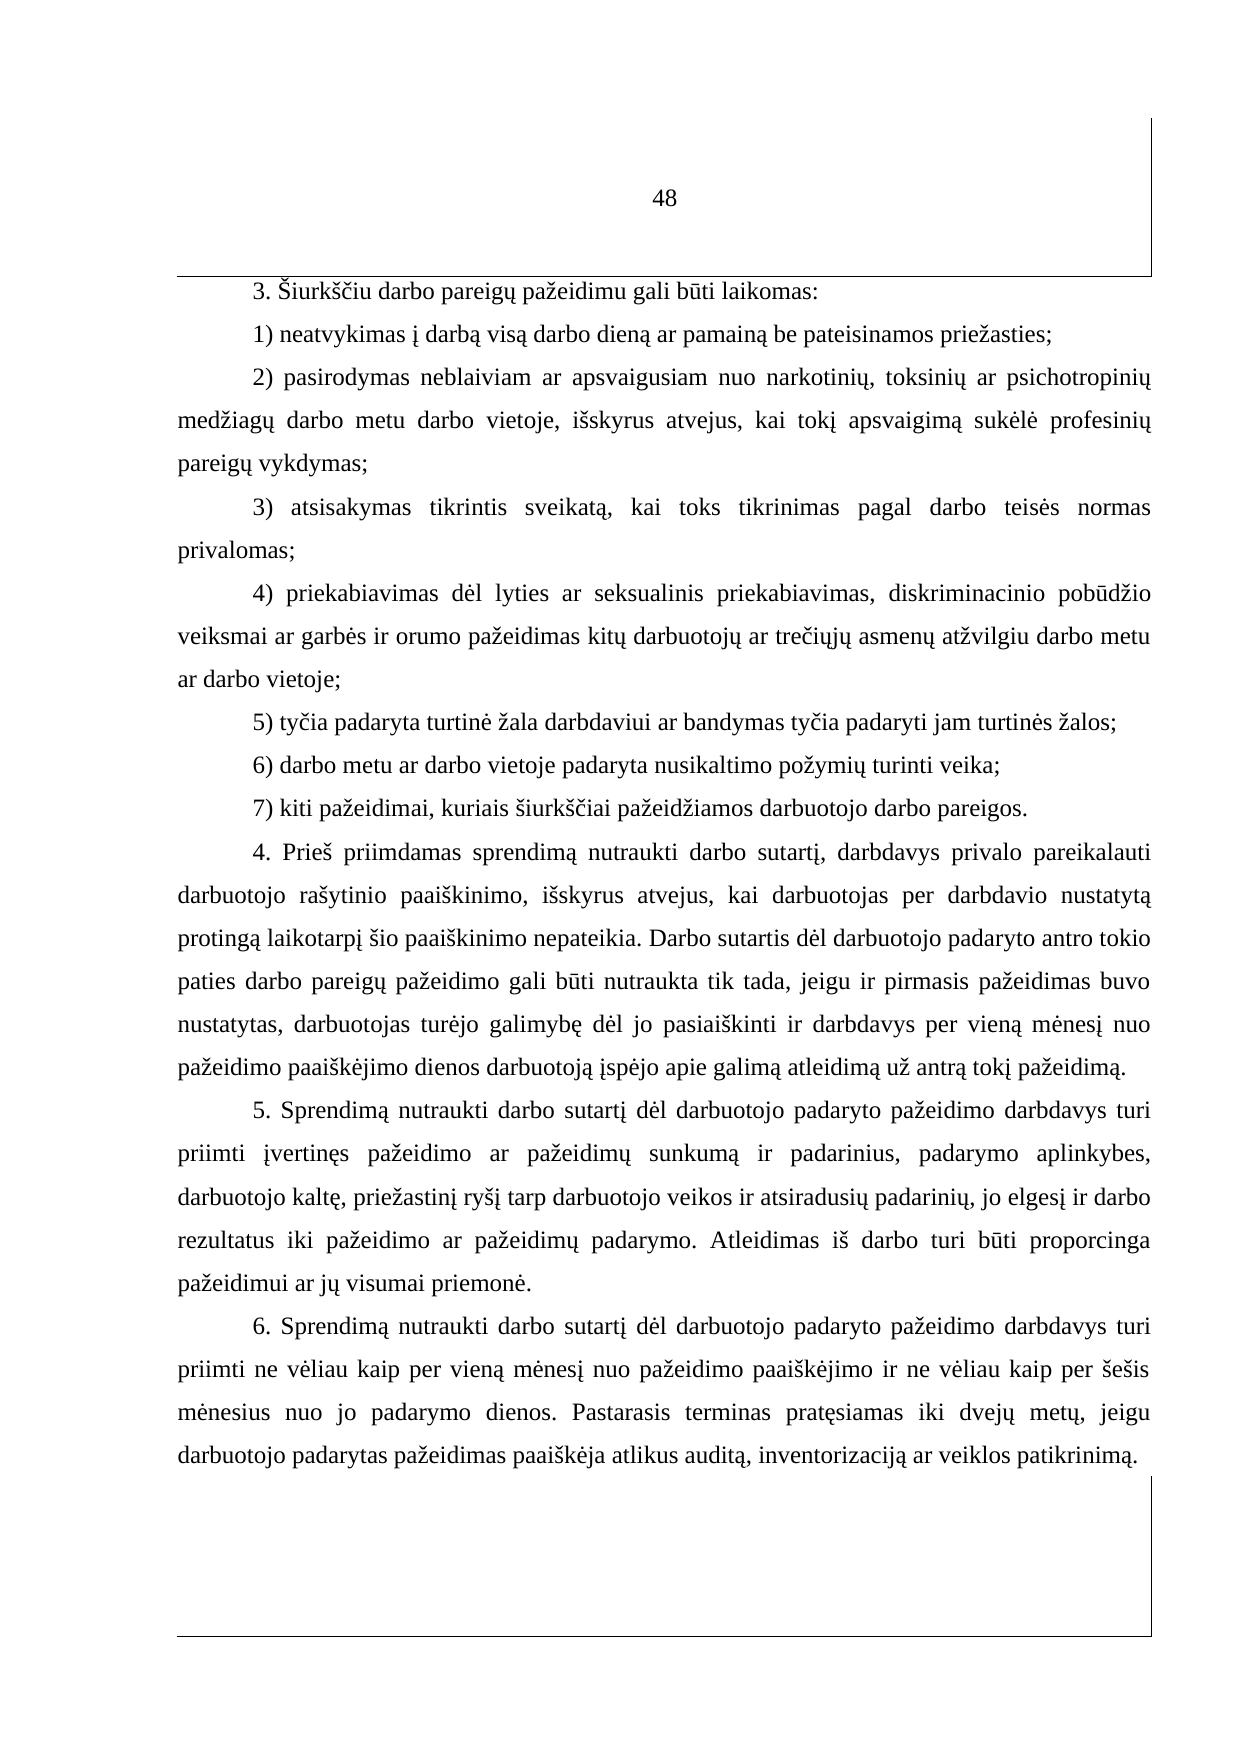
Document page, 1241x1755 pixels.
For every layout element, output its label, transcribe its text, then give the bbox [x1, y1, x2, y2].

text 2) pasirodymas neblaiviam ar apsvaigusiam nuo narkotinių, toksinių ar psichotropinių medžiagų darbo metu darbo vietoje, išskyrus atvejus, kai tokį apsvaigimą sukėlė profesinių pareigų vykdymas; [177, 362, 1152, 477]
text 7) kiti pažeidimai, kuriais šiurkščiai pažeidžiamos darbuotojo darbo pareigos. [177, 793, 1152, 822]
text 3) atsisakymas tikrintis sveikatą, kai toks tikrinimas pagal darbo teisės normas privalomas; [177, 492, 1152, 563]
text 4. Prieš priimdamas sprendimą nutraukti darbo sutartį, darbdavys privalo pareikalauti darbuotojo rašytinio paaiškinimo, išskyrus atvejus, kai darbuotojas per darbdavio nustatytą protingą laikotarpį šio paaiškinimo nepateikia. Darbo sutartis dėl darbuotojo padaryto antro tokio paties darbo pareigų pažeidimo gali būti nutraukta tik tada, jeigu ir pirmasis pažeidimas buvo nustatytas, darbuotojas turėjo galimybę dėl jo pasiaiškinti ir darbdavys per vieną mėnesį nuo pažeidimo paaiškėjimo dienos darbuotoją įspėjo apie galimą atleidimą už antrą tokį pažeidimą. [177, 837, 1152, 1081]
text 5. Sprendimą nutraukti darbo sutartį dėl darbuotojo padaryto pažeidimo darbdavys turi priimti įvertinęs pažeidimo ar pažeidimų sunkumą ir padarinius, padarymo aplinkybes, darbuotojo kaltę, priežastinį ryšį tarp darbuotojo veikos ir atsiradusių padarinių, jo elgesį ir darbo rezultatus iki pažeidimo ar pažeidimų padarymo. Atleidimas iš darbo turi būti proporcinga pažeidimui ar jų visumai priemonė. [177, 1095, 1152, 1297]
text 5) tyčia padaryta turtinė žala darbdaviui ar bandymas tyčia padaryti jam turtinės žalos; [177, 707, 1152, 736]
text 6. Sprendimą nutraukti darbo sutartį dėl darbuotojo padaryto pažeidimo darbdavys turi priimti ne vėliau kaip per vieną mėnesį nuo pažeidimo paaiškėjimo ir ne vėliau kaip per šešis mėnesius nuo jo padarymo dienos. Pastarasis terminas pratęsiamas iki dvejų metų, jeigu darbuotojo padarytas pažeidimas paaiškėja atlikus auditą, inventorizaciją ar veiklos patikrinimą. [177, 1311, 1152, 1469]
text 1) neatvykimas į darbą visą darbo dieną ar pamainą be pateisinamos priežasties; [177, 319, 1152, 348]
text 3. Šiurkščiu darbo pareigų pažeidimu gali būti laikomas: [177, 276, 1152, 305]
text 6) darbo metu ar darbo vietoje padaryta nusikaltimo požymių turinti veika; [177, 750, 1152, 779]
text 4) priekabiavimas dėl lyties ar seksualinis priekabiavimas, diskriminacinio pobūdžio veiksmai ar garbės ir orumo pažeidimas kitų darbuotojų ar trečiųjų asmenų atžvilgiu darbo metu ar darbo vietoje; [177, 578, 1152, 693]
